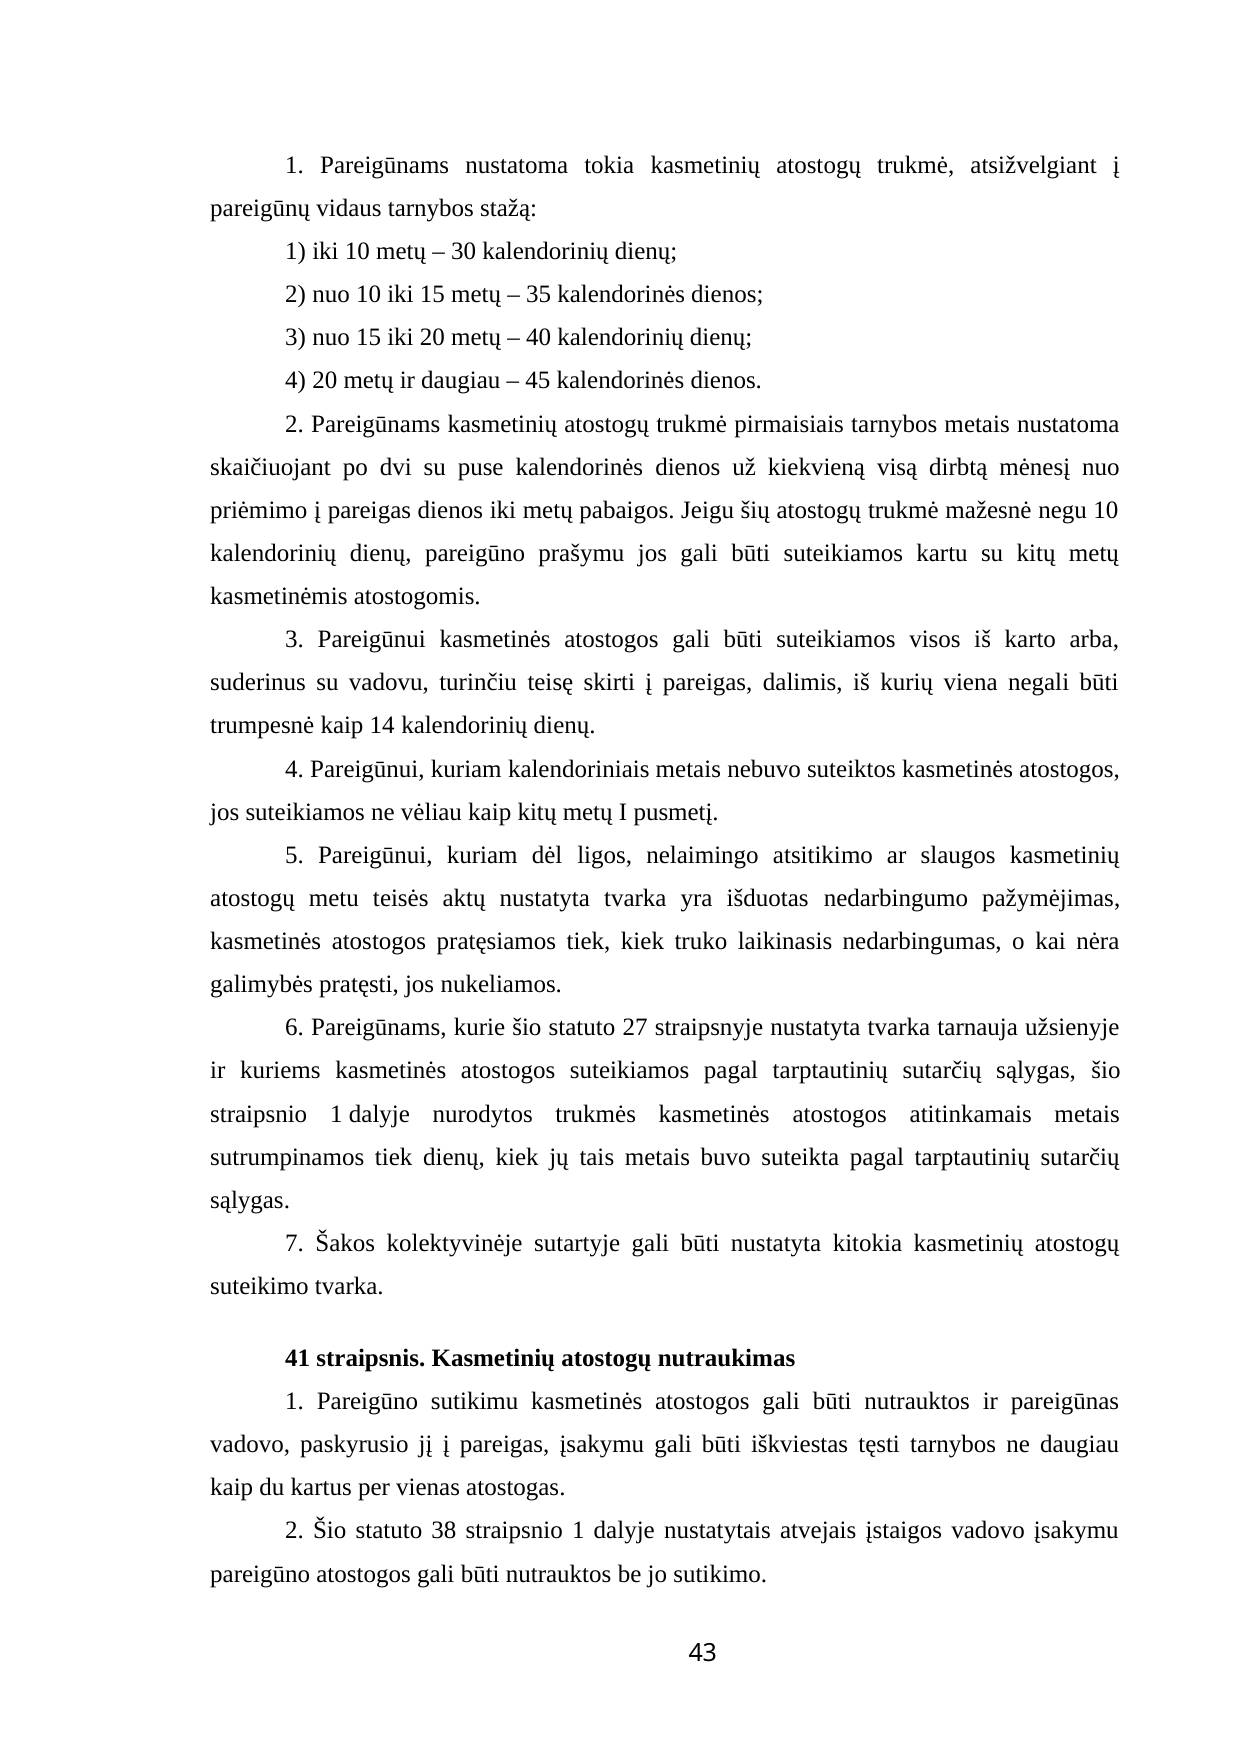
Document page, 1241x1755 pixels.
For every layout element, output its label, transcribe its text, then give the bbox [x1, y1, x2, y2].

text 7. Šakos kolektyvinėje sutartyje gali būti nustatyta kitokia kasmetinių atostogų suteikimo tvarka. [210, 1228, 1120, 1300]
text 1. Pareigūno sutikimu kasmetinės atostogos gali būti nutrauktos ir pareigūnas vadovo, paskyrusio jį į pareigas, įsakymu gali būti iškviestas tęsti tarnybos ne daugiau kaip du kartus per vienas atostogas. [210, 1386, 1120, 1501]
text 2) nuo 10 iki 15 metų – 35 kalendorinės dienos; [210, 279, 1120, 308]
text 6. Pareigūnams, kurie šio statuto 27 straipsnyje nustatyta tvarka tarnauja užsienyje ir kuriems kasmetinės atostogos suteikiamos pagal tarptautinių sutarčių sąlygas, šio straipsnio 1 dalyje nurodytos trukmės kasmetinės atostogos atitinkamais metais sutrumpinamos tiek dienų, kiek jų tais metais buvo suteikta pagal tarptautinių sutarčių sąlygas. [210, 1012, 1120, 1214]
text 3) nuo 15 iki 20 metų – 40 kalendorinių dienų; [210, 322, 1120, 351]
text 4) 20 metų ir daugiau – 45 kalendorinės dienos. [210, 366, 1120, 394]
text 1. Pareigūnams nustatoma tokia kasmetinių atostogų trukmė, atsižvelgiant į pareigūnų vidaus tarnybos stažą: [210, 150, 1120, 222]
text 3. Pareigūnui kasmetinės atostogos gali būti suteikiamos visos iš karto arba, suderinus su vadovu, turinčiu teisę skirti į pareigas, dalimis, iš kurių viena negali būti trumpesnė kaip 14 kalendorinių dienų. [210, 624, 1120, 739]
text 4. Pareigūnui, kuriam kalendoriniais metais nebuvo suteiktos kasmetinės atostogos, jos suteikiamos ne vėliau kaip kitų metų I pusmetį. [210, 754, 1120, 826]
text 41 straipsnis. Kasmetinių atostogų nutraukimas [210, 1343, 1120, 1372]
text 5. Pareigūnui, kuriam dėl ligos, nelaimingo atsitikimo ar slaugos kasmetinių atostogų metu teisės aktų nustatyta tvarka yra išduotas nedarbingumo pažymėjimas, kasmetinės atostogos pratęsiamos tiek, kiek truko laikinasis nedarbingumas, o kai nėra galimybės pratęsti, jos nukeliamos. [210, 840, 1120, 998]
text 1) iki 10 metų – 30 kalendorinių dienų; [210, 236, 1120, 265]
text 2. Šio statuto 38 straipsnio 1 dalyje nustatytais atvejais įstaigos vadovo įsakymu pareigūno atostogos gali būti nutrauktos be jo sutikimo. [210, 1516, 1120, 1587]
text 2. Pareigūnams kasmetinių atostogų trukmė pirmaisiais tarnybos metais nustatoma skaičiuojant po dvi su puse kalendorinės dienos už kiekvieną visą dirbtą mėnesį nuo priėmimo į pareigas dienos iki metų pabaigos. Jeigu šių atostogų trukmė mažesnė negu 10 kalendorinių dienų, pareigūno prašymu jos gali būti suteikiamos kartu su kitų metų kasmetinėmis atostogomis. [210, 409, 1120, 610]
